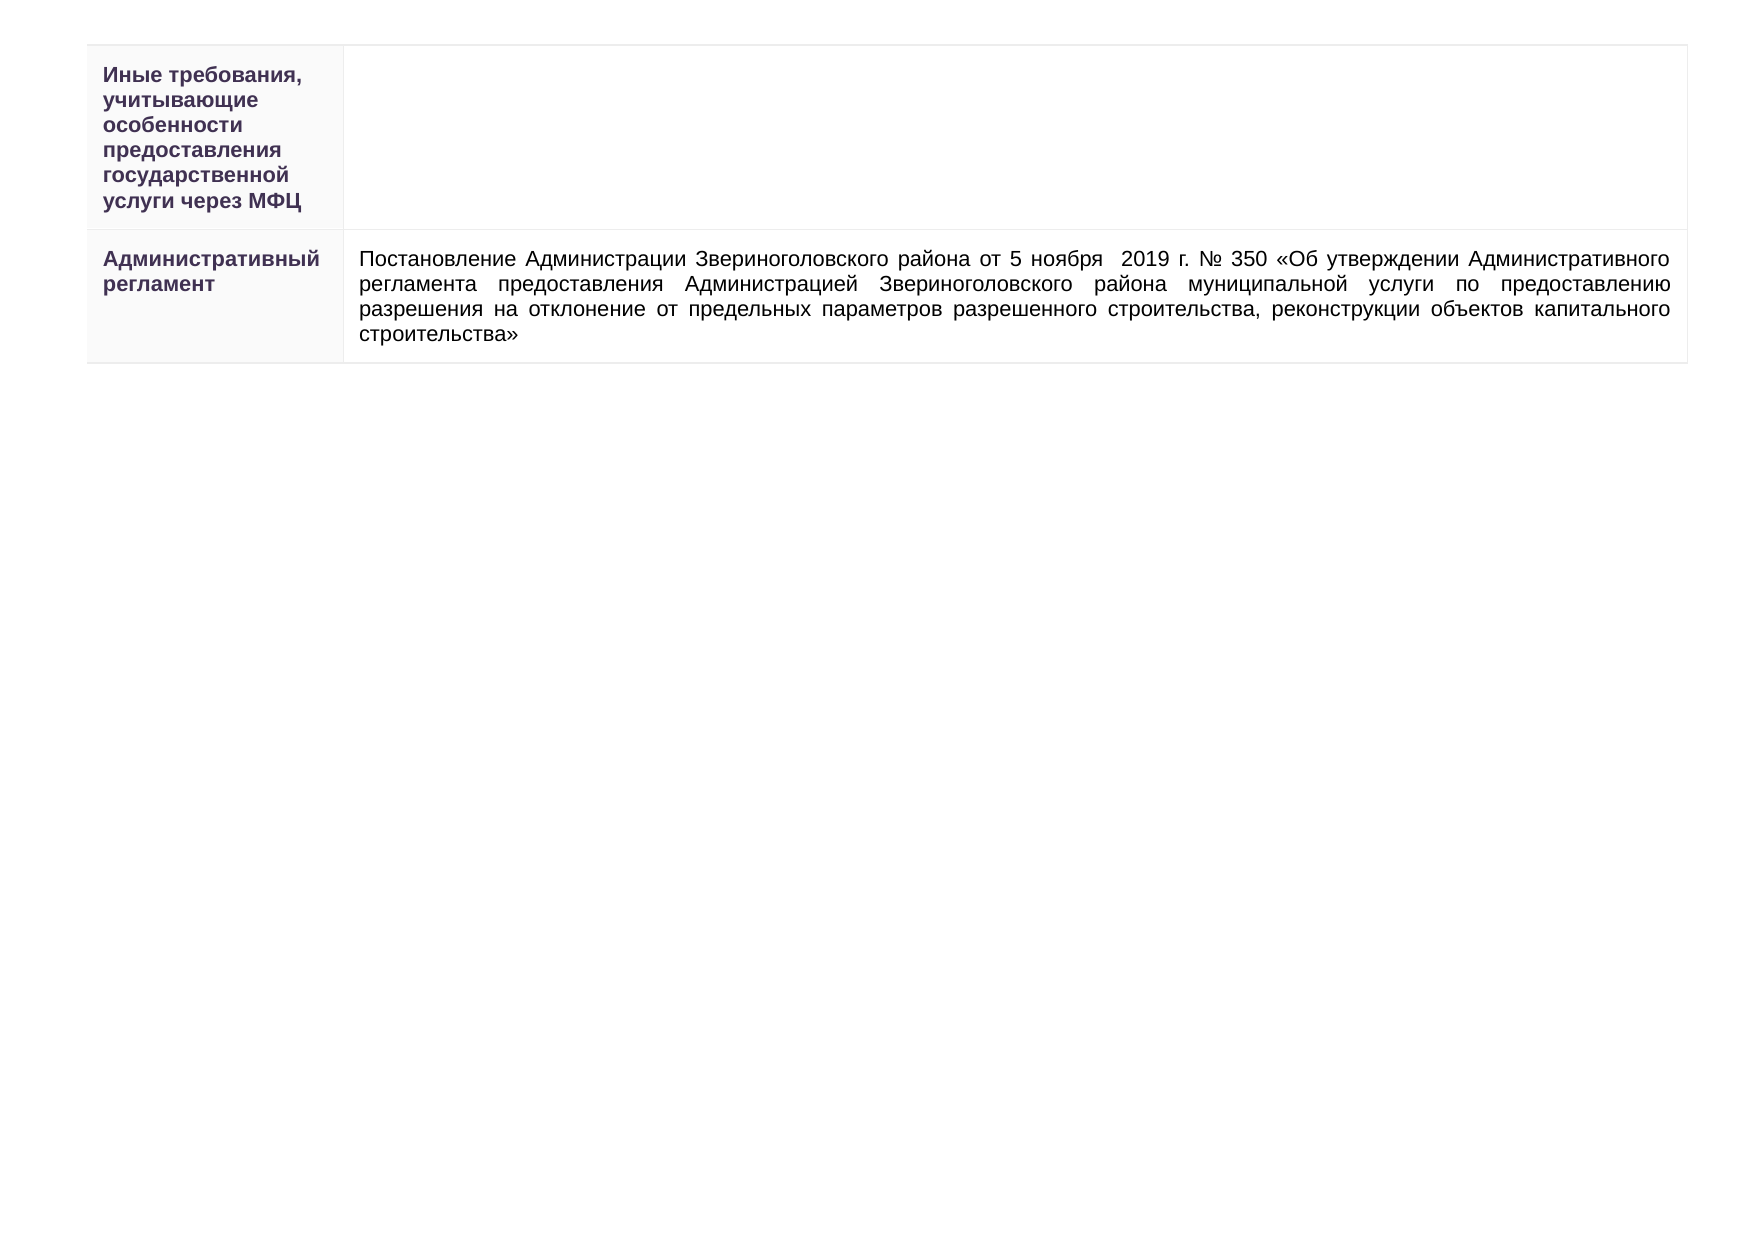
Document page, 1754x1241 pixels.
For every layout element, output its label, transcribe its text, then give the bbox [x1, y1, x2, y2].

table_cell Постановление Администрации Звериноголовского района от 5 ноября 2019 г. № 350 «Об утверждении Административного регламента предоставления Администрацией Звериноголовского района муниципальной услуги по предоставлению разрешения на отклонение от предельных параметров разрешенного строительства, реконструкции объектов капитального строительства» [344, 230, 1687, 362]
table_cell [344, 46, 1687, 228]
table_cell Иные требования, учитывающие особенности предоставления государственной услуги через МФЦ [87, 46, 343, 228]
table_cell Административный регламент [87, 230, 343, 362]
